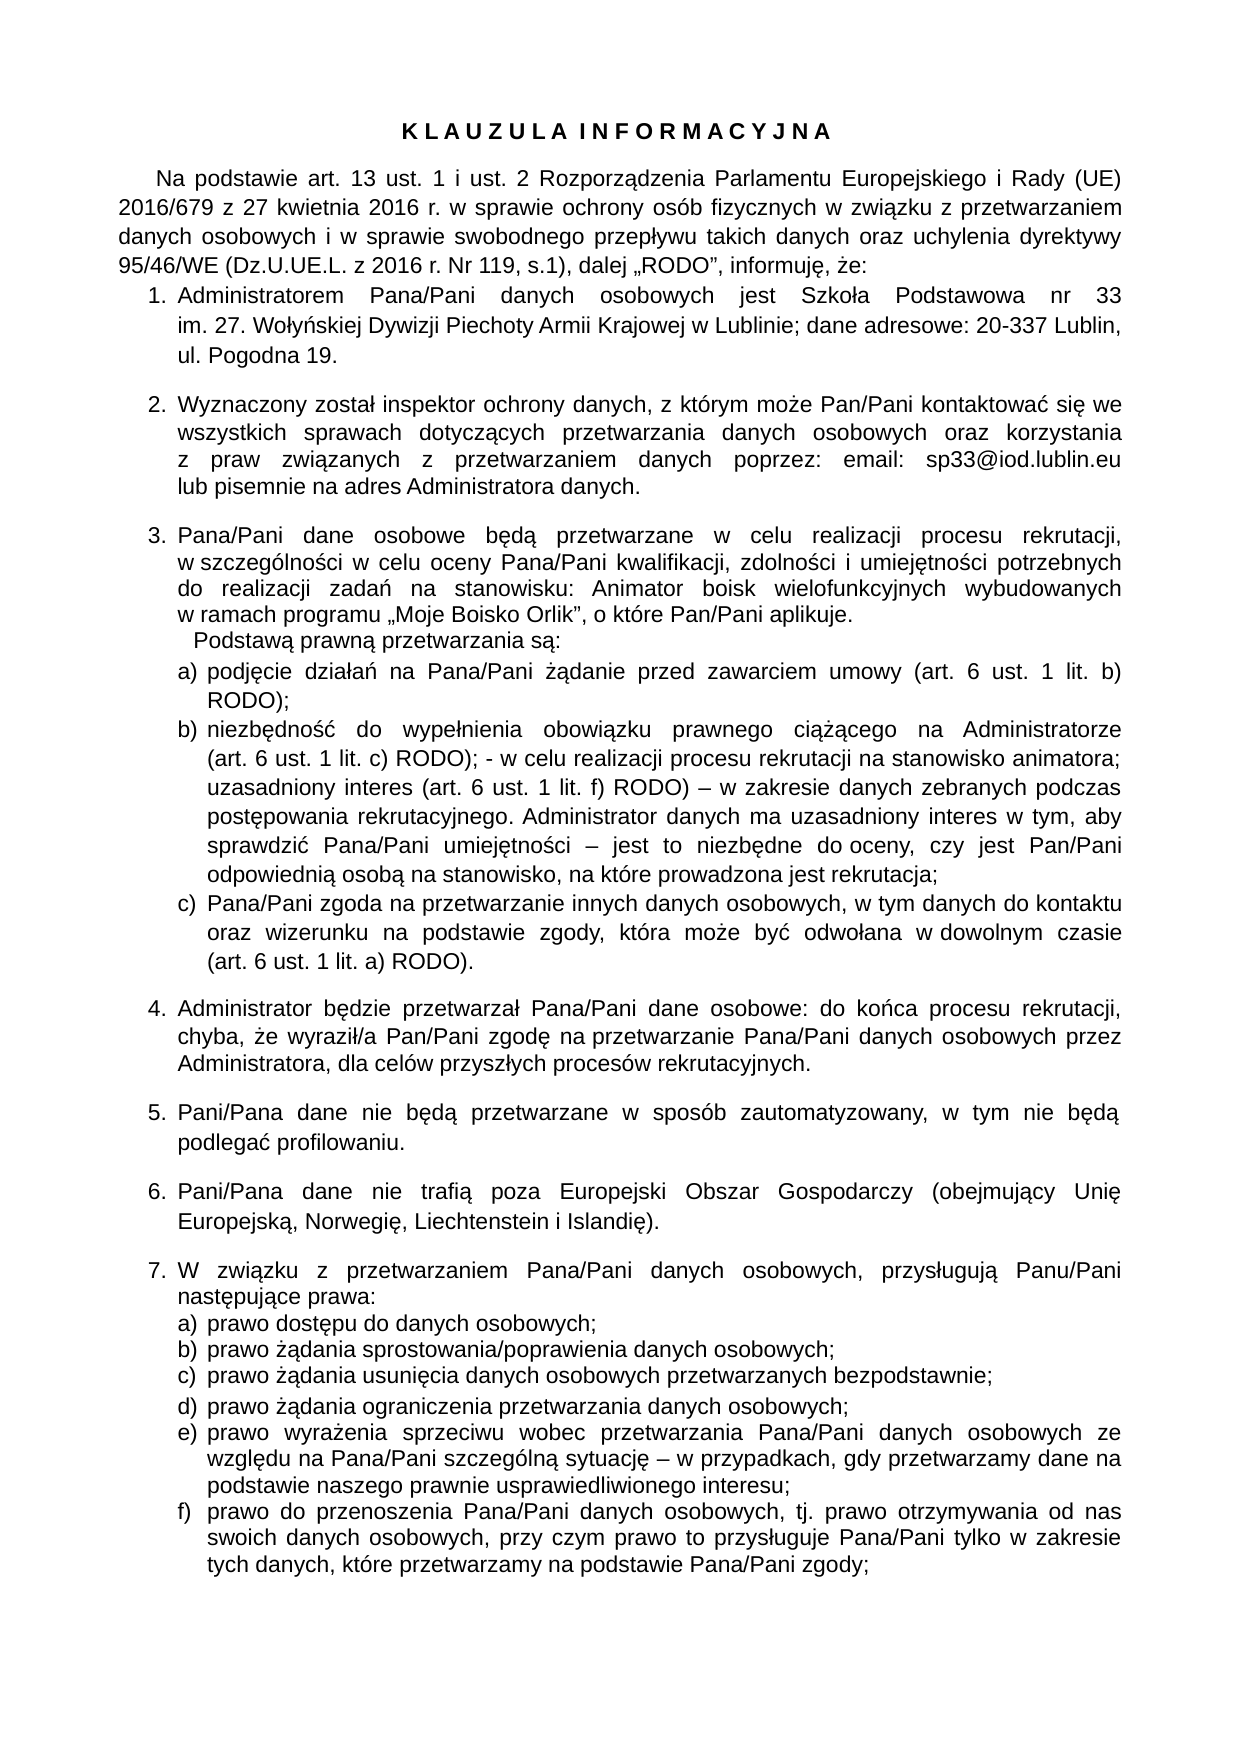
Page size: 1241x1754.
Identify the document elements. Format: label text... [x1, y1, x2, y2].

list W związku z przetwarzaniem Pana/Pani danych osobowych, przysługują Panu/Pani następujące prawa: [148, 1257, 1122, 1310]
list Pana/Pani zgoda na przetwarzanie innych danych osobowych, w tym danych do kontaktu oraz wizerunku na podstawie zgody, która może być odwołana w dowolnym czasie (art. 6 ust. 1 lit. a) RODO). [177, 890, 1122, 974]
list Pana/Pani dane osobowe będą przetwarzane w celu realizacji procesu rekrutacji, w szczególności w celu oceny Pana/Pani kwalifikacji, zdolności i umiejętności potrzebnych do realizacji zadań na stanowisku: Animator boisk wielofunkcyjnych wybudowanych w ramach programu „Moje Boisko Orlik”, o które Pan/Pani aplikuje. [148, 522, 1122, 627]
list prawo dostępu do danych osobowych; [177, 1310, 1122, 1336]
list prawo żądania ograniczenia przetwarzania danych osobowych; [177, 1393, 1122, 1419]
list prawo do przenoszenia Pana/Pani danych osobowych, tj. prawo otrzymywania od nas swoich danych osobowych, przy czym prawo to przysługuje Pana/Pani tylko w zakresie tych danych, które przetwarzamy na podstawie Pana/Pani zgody; [177, 1498, 1122, 1577]
list podjęcie działań na Pana/Pani żądanie przed zawarciem umowy (art. 6 ust. 1 lit. b) RODO); [177, 658, 1122, 713]
list Administratorem Pana/Pani danych osobowych jest Szkoła Podstawowa nr 33 im. 27. Wołyńskiej Dywizji Piechoty Armii Krajowej w Lublinie; dane adresowe: 20-337 Lublin, ul. Pogodna 19. [148, 282, 1122, 368]
list prawo żądania usunięcia danych osobowych przetwarzanych bezpodstawnie; [177, 1362, 1122, 1389]
list niezbędność do wypełnienia obowiązku prawnego ciążącego na Administratorze (art. 6 ust. 1 lit. c) RODO); - w celu realizacji procesu rekrutacji na stanowisko animatora; uzasadniony interes (art. 6 ust. 1 lit. f) RODO) – w zakresie danych zebranych podczas postępowania rekrutacyjnego. Administrator danych ma uzasadniony interes w tym, aby sprawdzić Pana/Pani umiejętności – jest to niezbędne do oceny, czy jest Pan/Pani odpowiednią osobą na stanowisko, na które prowadzona jest rekrutacja; [177, 716, 1122, 887]
text 4. Administrator będzie przetwarzał Pana/Pani dane osobowe: do końca procesu rekrutacji, chyba, że wyraził/a Pan/Pani zgodę na przetwarzanie Pana/Pani danych osobowych przez Administratora, dla celów przyszłych procesów rekrutacyjnych. [148, 995, 1122, 1077]
list prawo żądania sprostowania/poprawienia danych osobowych; [177, 1336, 1122, 1362]
list prawo wyrażenia sprzeciwu wobec przetwarzania Pana/Pani danych osobowych ze względu na Pana/Pani szczególną sytuację – w przypadkach, gdy przetwarzamy dane na podstawie naszego prawnie usprawiedliwionego interesu; [177, 1419, 1122, 1498]
text Na podstawie art. 13 ust. 1 i ust. 2 Rozporządzenia Parlamentu Europejskiego i Rady (UE) 2016/679 z 27 kwietnia 2016 r. w sprawie ochrony osób fizycznych w związku z przetwarzaniem danych osobowych i w sprawie swobodnego przepływu takich danych oraz uchylenia dyrektywy 95/46/WE (Dz.U.UE.L. z 2016 r. Nr 119, s.1), dalej „RODO”, informuję, że: [118, 165, 1122, 278]
list Pani/Pana dane nie będą przetwarzane w sposób zautomatyzowany, w tym nie będą podlegać profilowaniu. [148, 1099, 1120, 1155]
list Wyznaczony został inspektor ochrony danych, z którym może Pan/Pani kontaktować się we wszystkich sprawach dotyczących przetwarzania danych osobowych oraz korzystania z praw związanych z przetwarzaniem danych poprzez: email: sp33@iod.lublin.eu lub pisemnie na adres Administratora danych. [148, 391, 1122, 499]
text Podstawą prawną przetwarzania są: [193, 627, 1122, 654]
text K L A U Z U L A I N F O R M A C Y J N A [118, 118, 1114, 144]
list Pani/Pana dane nie trafią poza Europejski Obszar Gospodarczy (obejmujący Unię Europejską, Norwegię, Liechtenstein i Islandię). [148, 1178, 1122, 1234]
